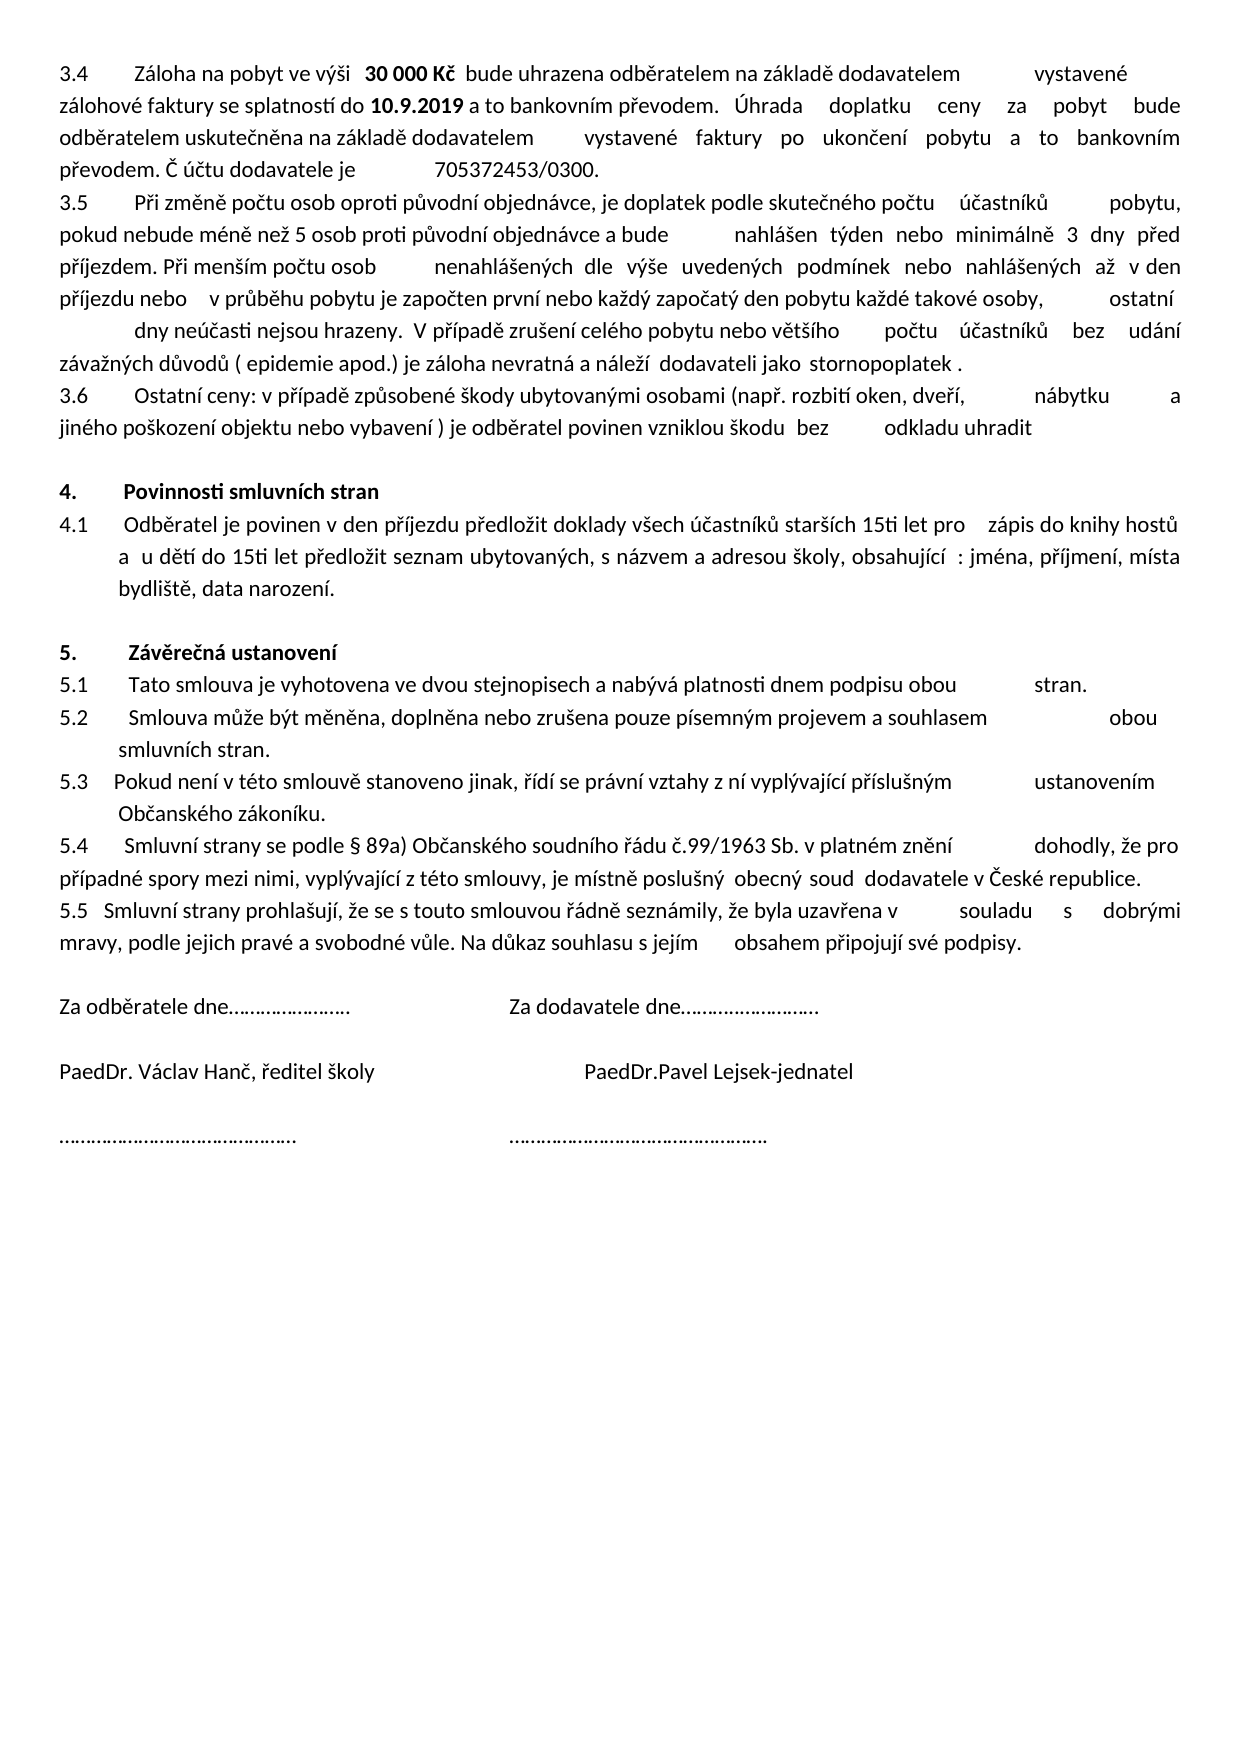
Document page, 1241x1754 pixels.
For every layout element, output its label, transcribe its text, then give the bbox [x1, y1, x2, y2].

text 4. Povinnosti smluvních stran [59, 477, 1181, 506]
text 5.2 Smlouva může být měněna, doplněna nebo zrušena pouze písemným projevem a souhlasem obou smluvních stran. [59, 703, 1181, 763]
text 3.4 Záloha na pobyt ve výši 30 000 Kč bude uhrazena odběratelem na základě dodavatelem vystavené zálohové faktury se splatností do 10.9.2019 a to bankovním převodem. Úhrada doplatku ceny za pobyt bude odběratelem uskutečněna na základě dodavatelem vystavené faktury po ukončení pobytu a to bankovním převodem. Č účtu dodavatele je 705372453/0300. [59, 59, 1181, 184]
text 5.5 Smluvní strany prohlašují, že se s touto smlouvou řádně seznámily, že byla uzavřena v souladu s dobrými mravy, podle jejich pravé a svobodné vůle. Na důkaz souhlasu s jejím obsahem připojují své podpisy. [59, 896, 1181, 956]
text Za odběratele dne………………….. Za dodavatele dne………..…………… [59, 992, 1181, 1021]
text 5.1 Tato smlouva je vyhotovena ve dvou stejnopisech a nabývá platnosti dnem podpisu obou stran. [59, 671, 1181, 699]
text 3.5 Při změně počtu osob oproti původní objednávce, je doplatek podle skutečného počtu účastníků pobytu, pokud nebude méně než 5 osob proti původní objednávce a bude nahlášen týden nebo minimálně 3 dny před příjezdem. Při menším počtu osob nenahlášených dle výše uvedených podmínek nebo nahlášených až v den příjezdu nebo v průběhu pobytu je započten první nebo každý započatý den pobytu každé takové osoby, ostatní dny neúčasti nejsou hrazeny. V případě zrušení celého pobytu nebo většího počtu účastníků bez udání závažných důvodů ( epidemie apod.) je záloha nevratná a náleží dodavateli jako stornopoplatek . [59, 188, 1181, 377]
text ……………………………………… …………………………………………. [59, 1121, 1181, 1149]
text 5.3 Pokud není v této smlouvě stanoveno jinak, řídí se právní vztahy z ní vyplývající příslušným ustanovením Občanského zákoníku. [59, 767, 1181, 827]
text 5. Závěrečná ustanovení [59, 638, 1181, 666]
text 5.4 Smluvní strany se podle § 89a) Občanského soudního řádu č.99/1963 Sb. v platném znění dohodly, že pro případné spory mezi nimi, vyplývající z této smlouvy, je místně poslušný obecný soud dodavatele v České republice. [59, 832, 1181, 892]
text 4.1 Odběratel je povinen v den příjezdu předložit doklady všech účastníků starších 15ti let pro zápis do knihy hostů a u dětí do 15ti let předložit seznam ubytovaných, s názvem a adresou školy, obsahující : jména, příjmení, místa bydliště, data narození. [59, 510, 1181, 602]
text PaedDr. Václav Hanč, ředitel školy PaedDr.Pavel Lejsek-jednatel [59, 1057, 1181, 1085]
text 3.6 Ostatní ceny: v případě způsobené škody ubytovanými osobami (např. rozbití oken, dveří, nábytku a jiného poškození objektu nebo vybavení ) je odběratel povinen vzniklou škodu bez odkladu uhradit [59, 381, 1181, 441]
